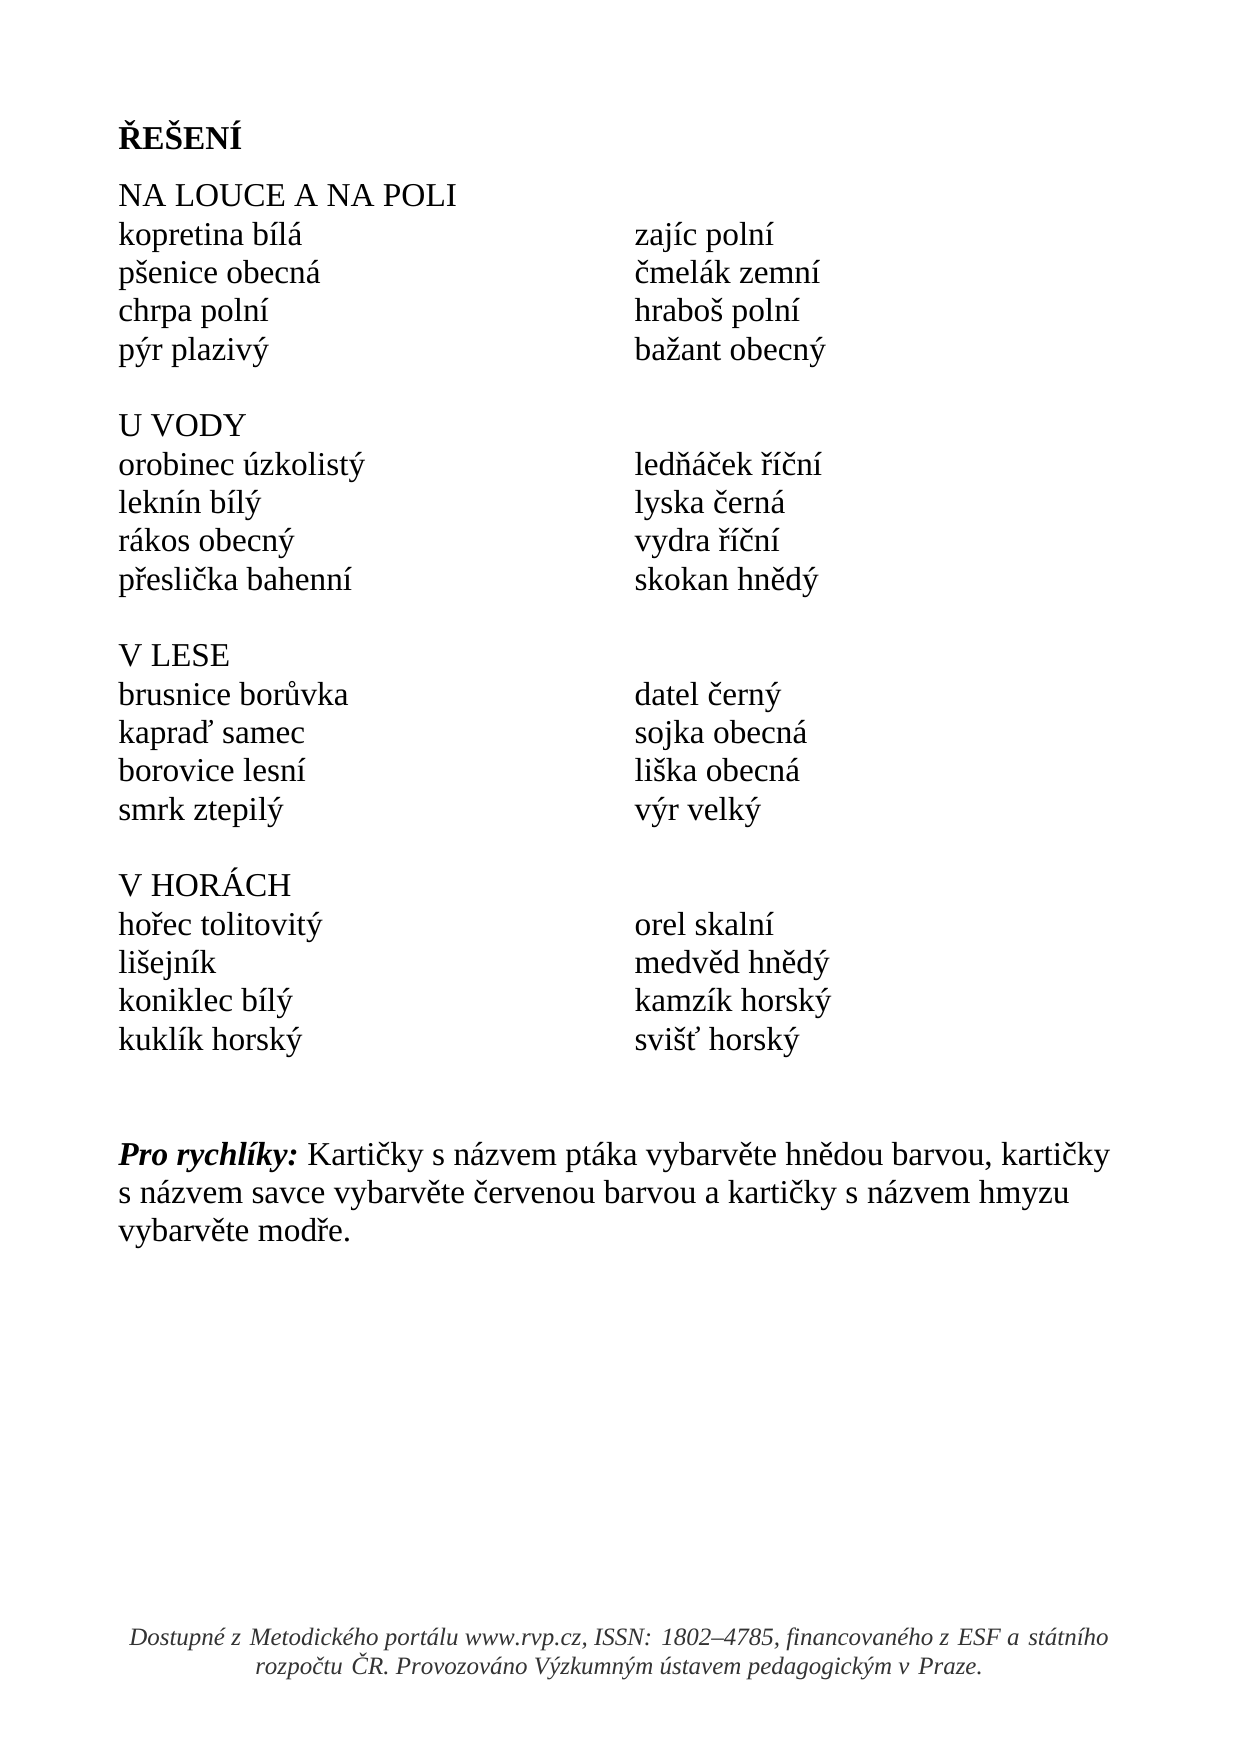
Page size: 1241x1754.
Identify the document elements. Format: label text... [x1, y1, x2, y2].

text V LESE [118, 636, 1122, 674]
text smrk ztepilý výr velký [118, 789, 1122, 827]
text koniklec bílý kamzík horský [118, 981, 1122, 1019]
text U VODY [118, 406, 1122, 444]
text kopretina bílá zajíc polní [118, 214, 1122, 252]
text NA LOUCE A NA POLI [118, 176, 1122, 214]
text leknín bílý lyska černá [118, 482, 1122, 521]
text přeslička bahenní skokan hnědý [118, 559, 1122, 597]
text chrpa polní hraboš polní [118, 291, 1122, 329]
text borovice lesní liška obecná [118, 751, 1122, 789]
text hořec tolitovitý orel skalní [118, 904, 1122, 942]
text kapraď samec sojka obecná [118, 712, 1122, 751]
text pýr plazivý bažant obecný [118, 329, 1122, 367]
text lišejník medvěd hnědý [118, 942, 1122, 981]
text rákos obecný vydra říční [118, 521, 1122, 559]
text brusnice borůvka datel černý [118, 674, 1122, 712]
text Pro rychlíky: Kartičky s názvem ptáka vybarvěte hnědou barvou, kartičky s názvem savce vybarvěte červenou barvou a kartičky s názvem hmyzu vybarvěte modře. [118, 1096, 1122, 1249]
text kuklík horský svišť horský [118, 1019, 1122, 1057]
text pšenice obecná čmelák zemní [118, 252, 1122, 291]
text ŘEŠENÍ [118, 118, 1122, 156]
text V HORÁCH [118, 866, 1122, 904]
text orobinec úzkolistý ledňáček říční [118, 444, 1122, 482]
